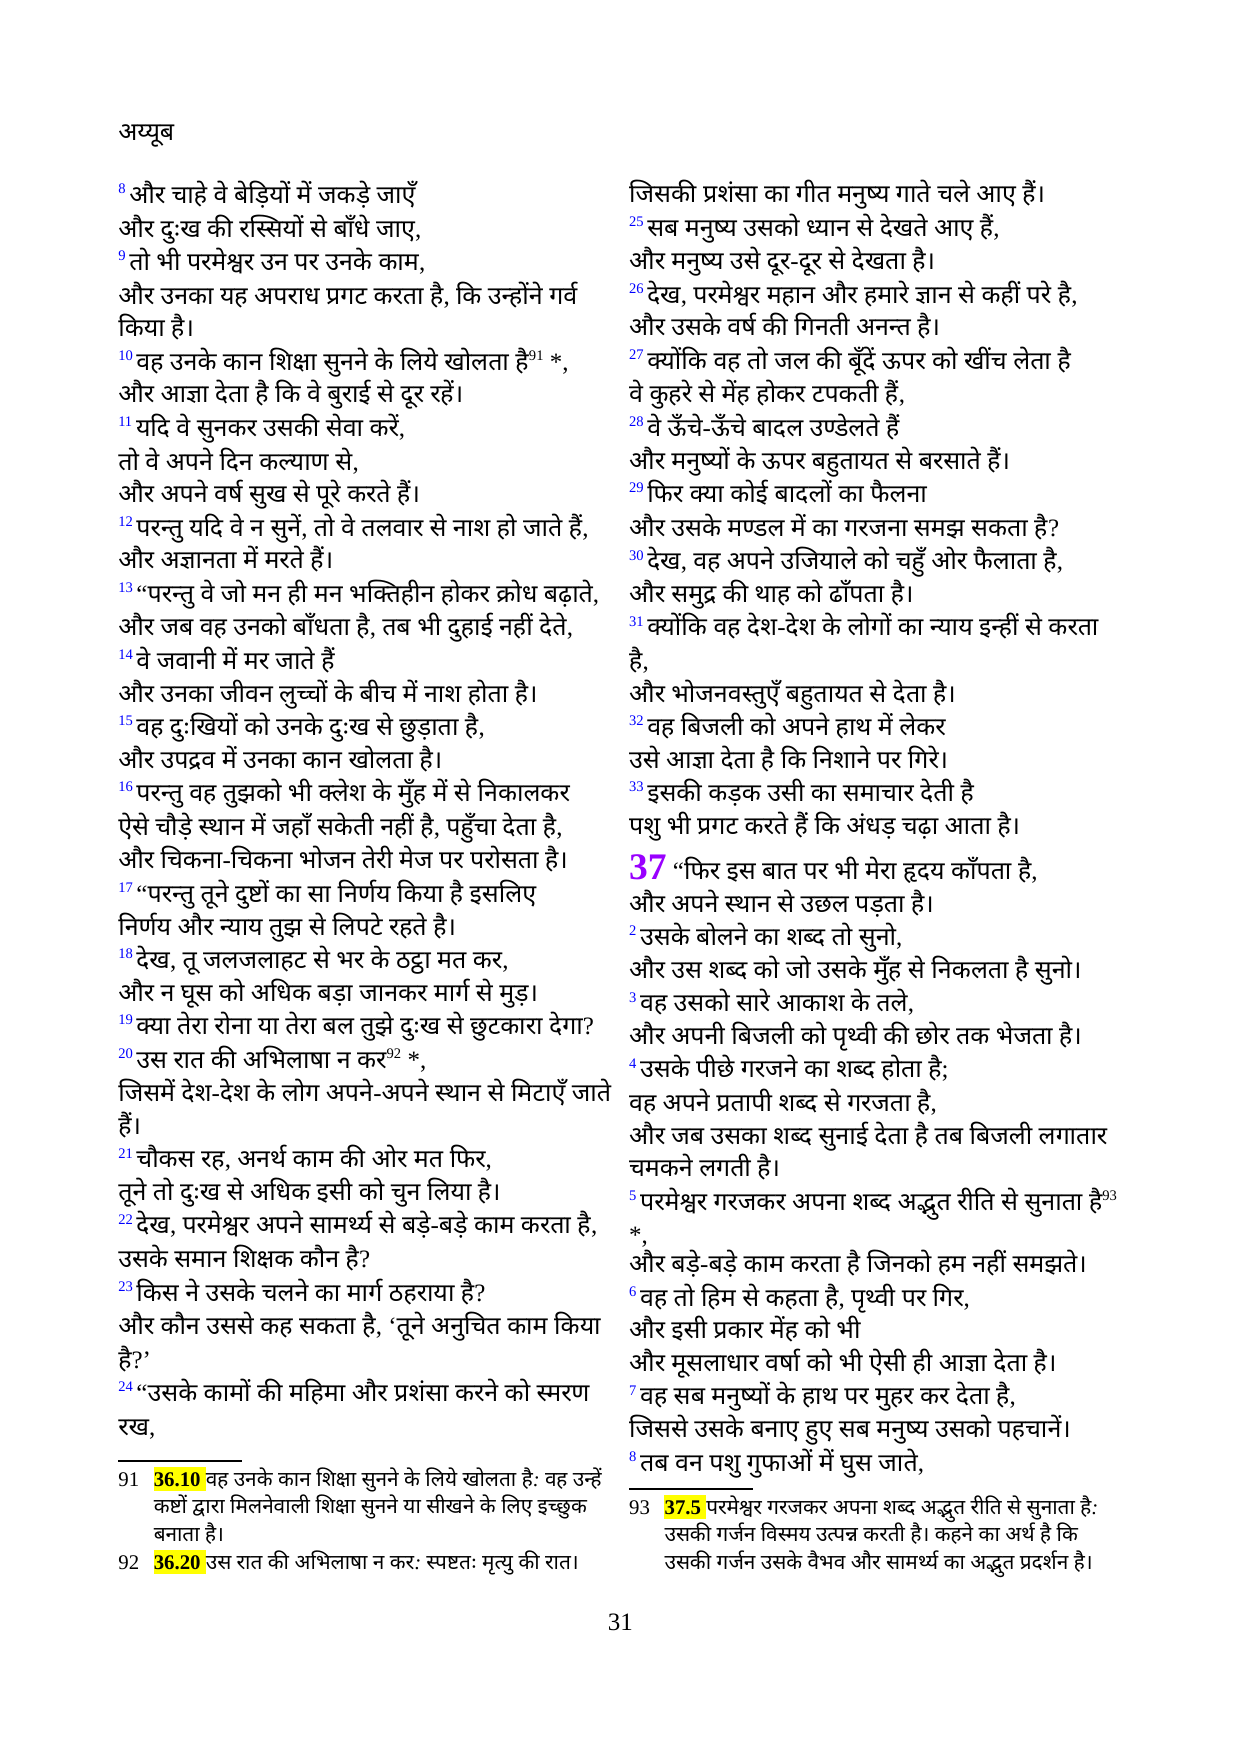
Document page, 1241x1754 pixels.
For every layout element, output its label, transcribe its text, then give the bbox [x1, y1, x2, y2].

text जिससे उसके बनाए हुए सब मनुष्य उसको पहचानें। [629, 1415, 1122, 1448]
text जिसमें देश-देश के लोग अपने-अपने स्थान से मिटाएँ जाते हैं। [118, 1078, 611, 1144]
text 28 वे ऊँचे-ऊँचे बादल उण्डेलते हैं [629, 413, 1122, 447]
text और चिकना-चिकना भोजन तेरी मेज पर परोसता है। [118, 845, 611, 879]
text और उनका यह अपराध प्रगट करता है, कि उन्होंने गर्व किया है। [118, 281, 611, 347]
text और समुद्र की थाह को ढाँपता है। [629, 580, 1122, 612]
text और भोजनवस्‍तुएँ बहुतायत से देता है। [629, 679, 1122, 712]
text 11 यदि वे सुनकर उसकी सेवा करें, [118, 413, 611, 447]
text और उसके वर्ष की गिनती अनन्त है। [629, 313, 1122, 346]
text तूने तो दुःख से अधिक इसी को चुन लिया है। [118, 1178, 611, 1211]
text 36.10 वह उनके कान शिक्षा सुनने के लिये खोलता है: वह उन्हें कष्टों द्वारा मिलनेवाली शिक्षा सुनने या सीखने के लिए इच्छुक बनाता है। [118, 1467, 611, 1549]
text 32 वह बिजली को अपने हाथ में लेकर [629, 712, 1122, 746]
text और मनुष्य उसे दूर-दूर से देखता है। [629, 246, 1122, 280]
text जिसकी प्रशंसा का गीत मनुष्य गाते चले आए हैं। [629, 180, 1122, 213]
text 5 परमेश्वर गरजकर अपना शब्द अद्भुत रीति से सुनाता है *, [629, 1187, 1122, 1249]
text 36.20 उस रात की अभिलाषा न कर: स्पष्टतः मृत्यु की रात। [118, 1549, 611, 1578]
text और अज्ञानता में मरते हैं। [118, 546, 611, 579]
text 24 “उसके कामों की महिमा और प्रशंसा करने को स्मरण रख, [118, 1378, 611, 1445]
text 30 देख, वह अपने उजियाले को चहुँ ओर फैलाता है, [629, 546, 1122, 580]
text और इसी प्रकार मेंह को भी [629, 1316, 1122, 1349]
text 4 उसके पीछे गरजने का शब्द होता है; [629, 1054, 1122, 1088]
text पशु भी प्रगट करते हैं कि अंधड़ चढ़ा आता है। [629, 812, 1122, 844]
text उसके समान शिक्षक कौन है? [118, 1244, 611, 1278]
text और उपद्रव में उनका कान खोलता है। [118, 746, 611, 778]
text और अपनी बिजली को पृथ्वी की छोर तक भेजता है। [629, 1022, 1122, 1054]
text वह अपने प्रतापी शब्द से गरजता है, [629, 1088, 1122, 1122]
text और जब वह उनको बाँधता है, तब भी दुहाई नहीं देते, [118, 612, 611, 646]
text और उनका जीवन लुच्चों के बीच में नाश होता है। [118, 679, 611, 712]
text 3 वह उसको सारे आकाश के तले, [629, 988, 1122, 1022]
text 21 चौकस रह, अनर्थ काम की ओर मत फिर, [118, 1144, 611, 1178]
text 33 इसकी कड़क उसी का समाचार देती है [629, 778, 1122, 812]
text और उस शब्द को जो उसके मुँह से निकलता है सुनो। [629, 956, 1122, 988]
text उसे आज्ञा देता है कि निशाने पर गिरे। [629, 746, 1122, 778]
text 25 सब मनुष्य उसको ध्यान से देखते आए हैं, [629, 213, 1122, 246]
text वे कुहरे से मेंह होकर टपकती हैं, [629, 379, 1122, 413]
text 8 तब वन पशु गुफाओं में घुस जाते, [629, 1448, 1122, 1481]
text 6 वह तो हिम से कहता है, पृथ्वी पर गिर, [629, 1283, 1122, 1316]
text और कौन उससे कह सकता है, ‘तूने अनुचित काम किया है?’ [118, 1311, 611, 1378]
text 8 और चाहे वे बेड़ियों में जकड़े जाएँ [118, 180, 611, 214]
text 2 उसके बोलने का शब्द तो सुनो, [629, 922, 1122, 956]
text और मनुष्यों के ऊपर बहुतायत से बरसाते हैं। [629, 447, 1122, 479]
text और आज्ञा देता है कि वे बुराई से दूर रहें। [118, 381, 611, 413]
text 15 वह दुःखियों को उनके दुःख से छुड़ाता है, [118, 712, 611, 746]
text 19 क्या तेरा रोना या तेरा बल तुझे दुःख से छुटकारा देगा? [118, 1011, 611, 1045]
text 37.5 परमेश्वर गरजकर अपना शब्द अद्भुत रीति से सुनाता है: उसकी गर्जन विस्मय उत्पन्न करती है। कहने का अर्थ है कि उसकी गर्जन उसके वैभव और सामर्थ्य का अद्भुत प्रदर्शन है। [629, 1495, 1122, 1578]
text 23 किस ने उसके चलने का मार्ग ठहराया है? [118, 1278, 611, 1311]
text तो वे अपने दिन कल्याण से, [118, 447, 611, 480]
text ऐसे चौड़े स्थान में जहाँ सकेती नहीं है, पहुँचा देता है, [118, 812, 611, 845]
text 27 क्योंकि वह तो जल की बूँदें ऊपर को खींच लेता है [629, 346, 1122, 379]
text और अपने वर्ष सुख से पूरे करते हैं। [118, 480, 611, 513]
text 12 परन्तु यदि वे न सुनें, तो वे तलवार से नाश हो जाते हैं, [118, 513, 611, 546]
text 20 उस रात की अभिलाषा न कर *, [118, 1045, 611, 1078]
text 18 देख, तू जलजलाहट से भर के ठट्ठा मत कर, [118, 945, 611, 979]
text 13 “परन्तु वे जो मन ही मन भक्तिहीन होकर क्रोध बढ़ाते, [118, 579, 611, 612]
text 9 तो भी परमेश्वर उन पर उनके काम, [118, 247, 611, 281]
text और न घूस को अधिक बड़ा जानकर मार्ग से मुड़। [118, 979, 611, 1011]
text और मूसलाधार वर्षा को भी ऐसी ही आज्ञा देता है। [629, 1349, 1122, 1381]
text 31 क्योंकि वह देश-देश के लोगों का न्याय इन्हीं से करता है, [629, 612, 1122, 679]
text 17 “परन्तु तूने दुष्टों का सा निर्णय किया है इसलिए [118, 879, 611, 912]
text 14 वे जवानी में मर जाते हैं [118, 646, 611, 679]
text 16 परन्तु वह तुझको भी क्लेश के मुँह में से निकालकर [118, 778, 611, 812]
text और बड़े-बड़े काम करता है जिनको हम नहीं समझते। [629, 1249, 1122, 1283]
text और जब उसका शब्द सुनाई देता है तब बिजली लगातार चमकने लगती है। [629, 1122, 1122, 1187]
text निर्णय और न्याय तुझ से लिपटे रहते है। [118, 912, 611, 945]
text और दुःख की रस्सियों से बाँधे जाए, [118, 214, 611, 247]
text 37 “फिर इस बात पर भी मेरा हृदय काँपता है, [629, 844, 1122, 890]
text 7 वह सब मनुष्यों के हाथ पर मुहर कर देता है, [629, 1381, 1122, 1415]
text और उसके मण्डल में का गरजना समझ सकता है? [629, 513, 1122, 546]
text 10 वह उनके कान शिक्षा सुनने के लिये खोलता है *, [118, 347, 611, 381]
text 29 फिर क्या कोई बादलों का फैलना [629, 479, 1122, 513]
text और अपने स्थान से उछल पड़ता है। [629, 890, 1122, 922]
text 26 देख, परमेश्वर महान और हमारे ज्ञान से कहीं परे है, [629, 280, 1122, 313]
text 22 देख, परमेश्वर अपने सामर्थ्य से बड़े-बड़े काम करता है, [118, 1211, 611, 1244]
